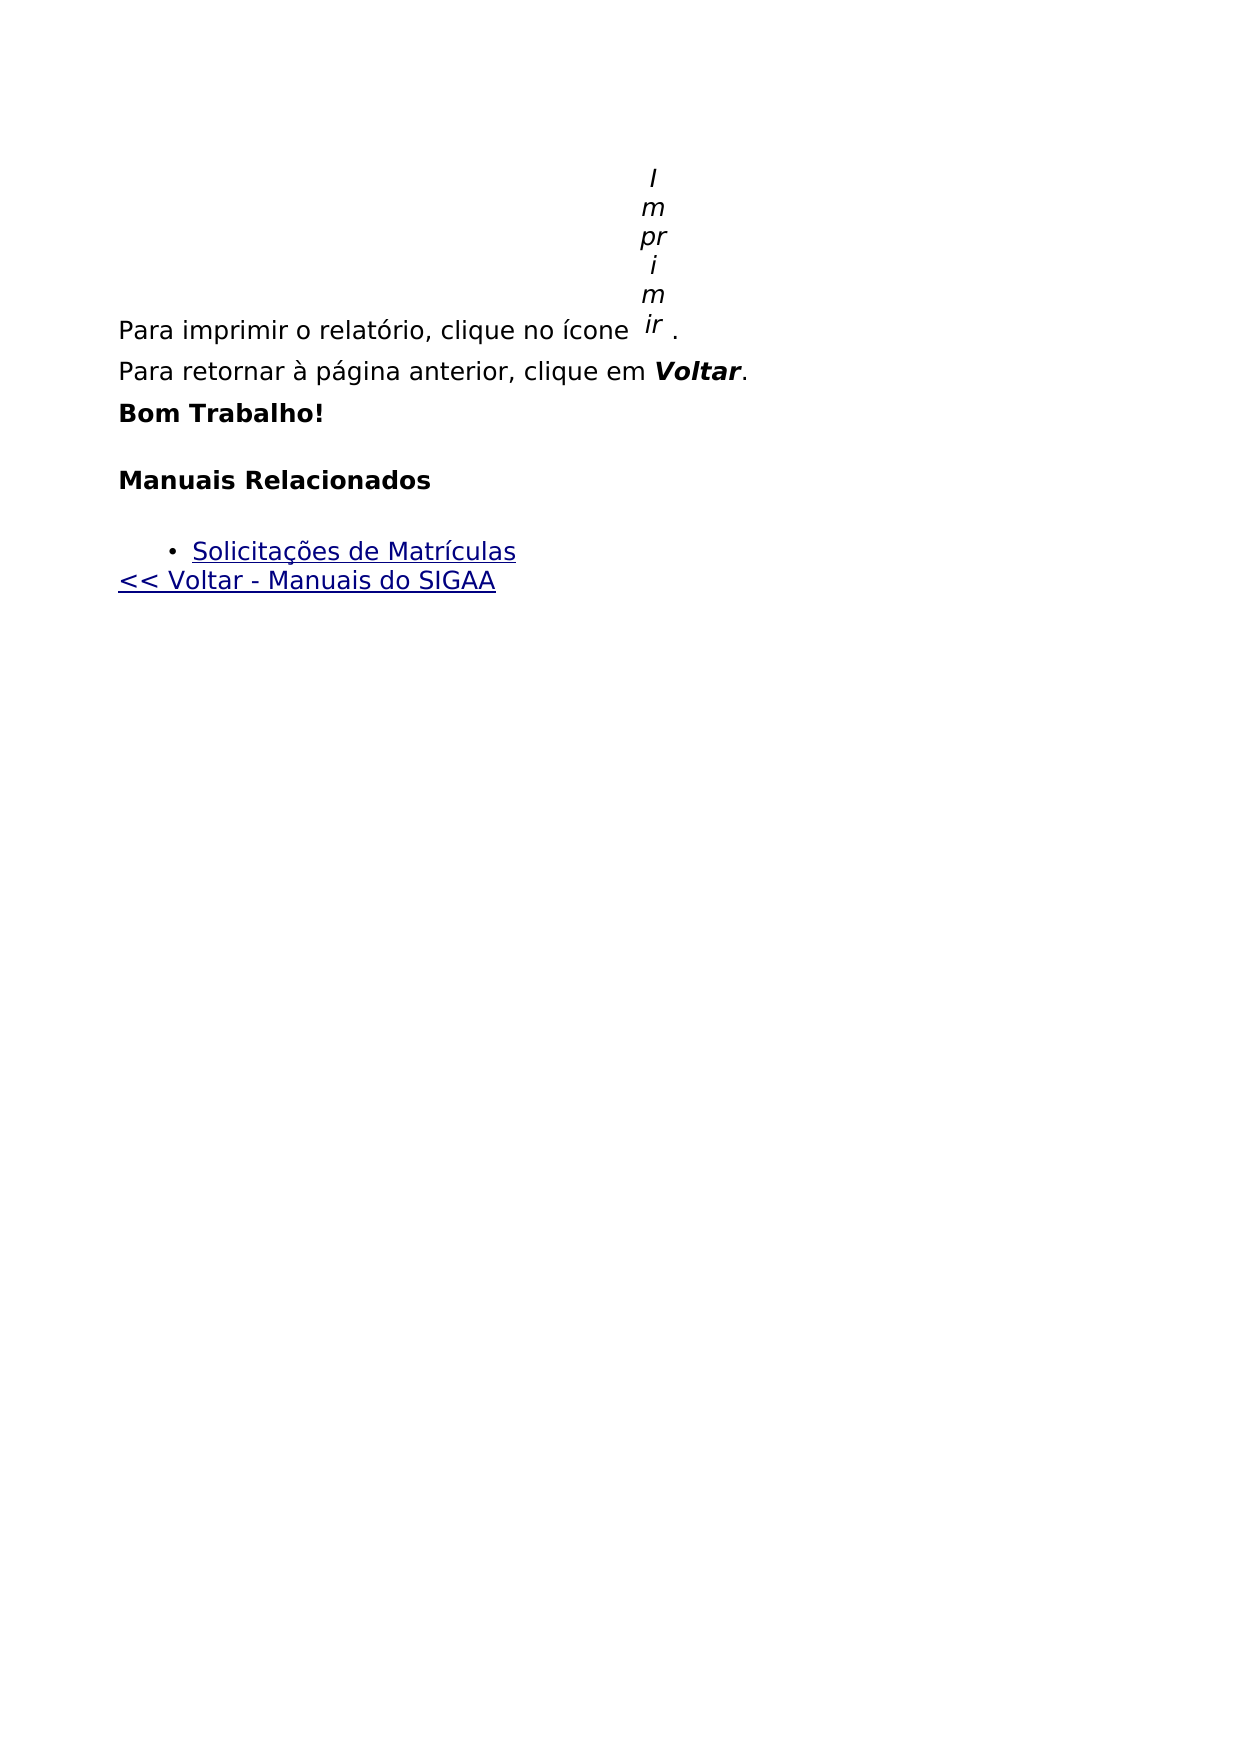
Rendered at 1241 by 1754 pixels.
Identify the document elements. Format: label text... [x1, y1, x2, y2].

text << Voltar - Manuais do SIGAA [118, 566, 1122, 595]
text Imprimir [638, 131, 671, 339]
text Bom Trabalho! [118, 399, 1122, 428]
text Para imprimir o relatório, clique no ícone . [118, 118, 1122, 345]
list Solicitações de Matrículas [177, 537, 1122, 566]
subtitle Manuais Relacionados [118, 466, 1122, 495]
text Para retornar à página anterior, clique em Voltar. [118, 357, 1122, 387]
